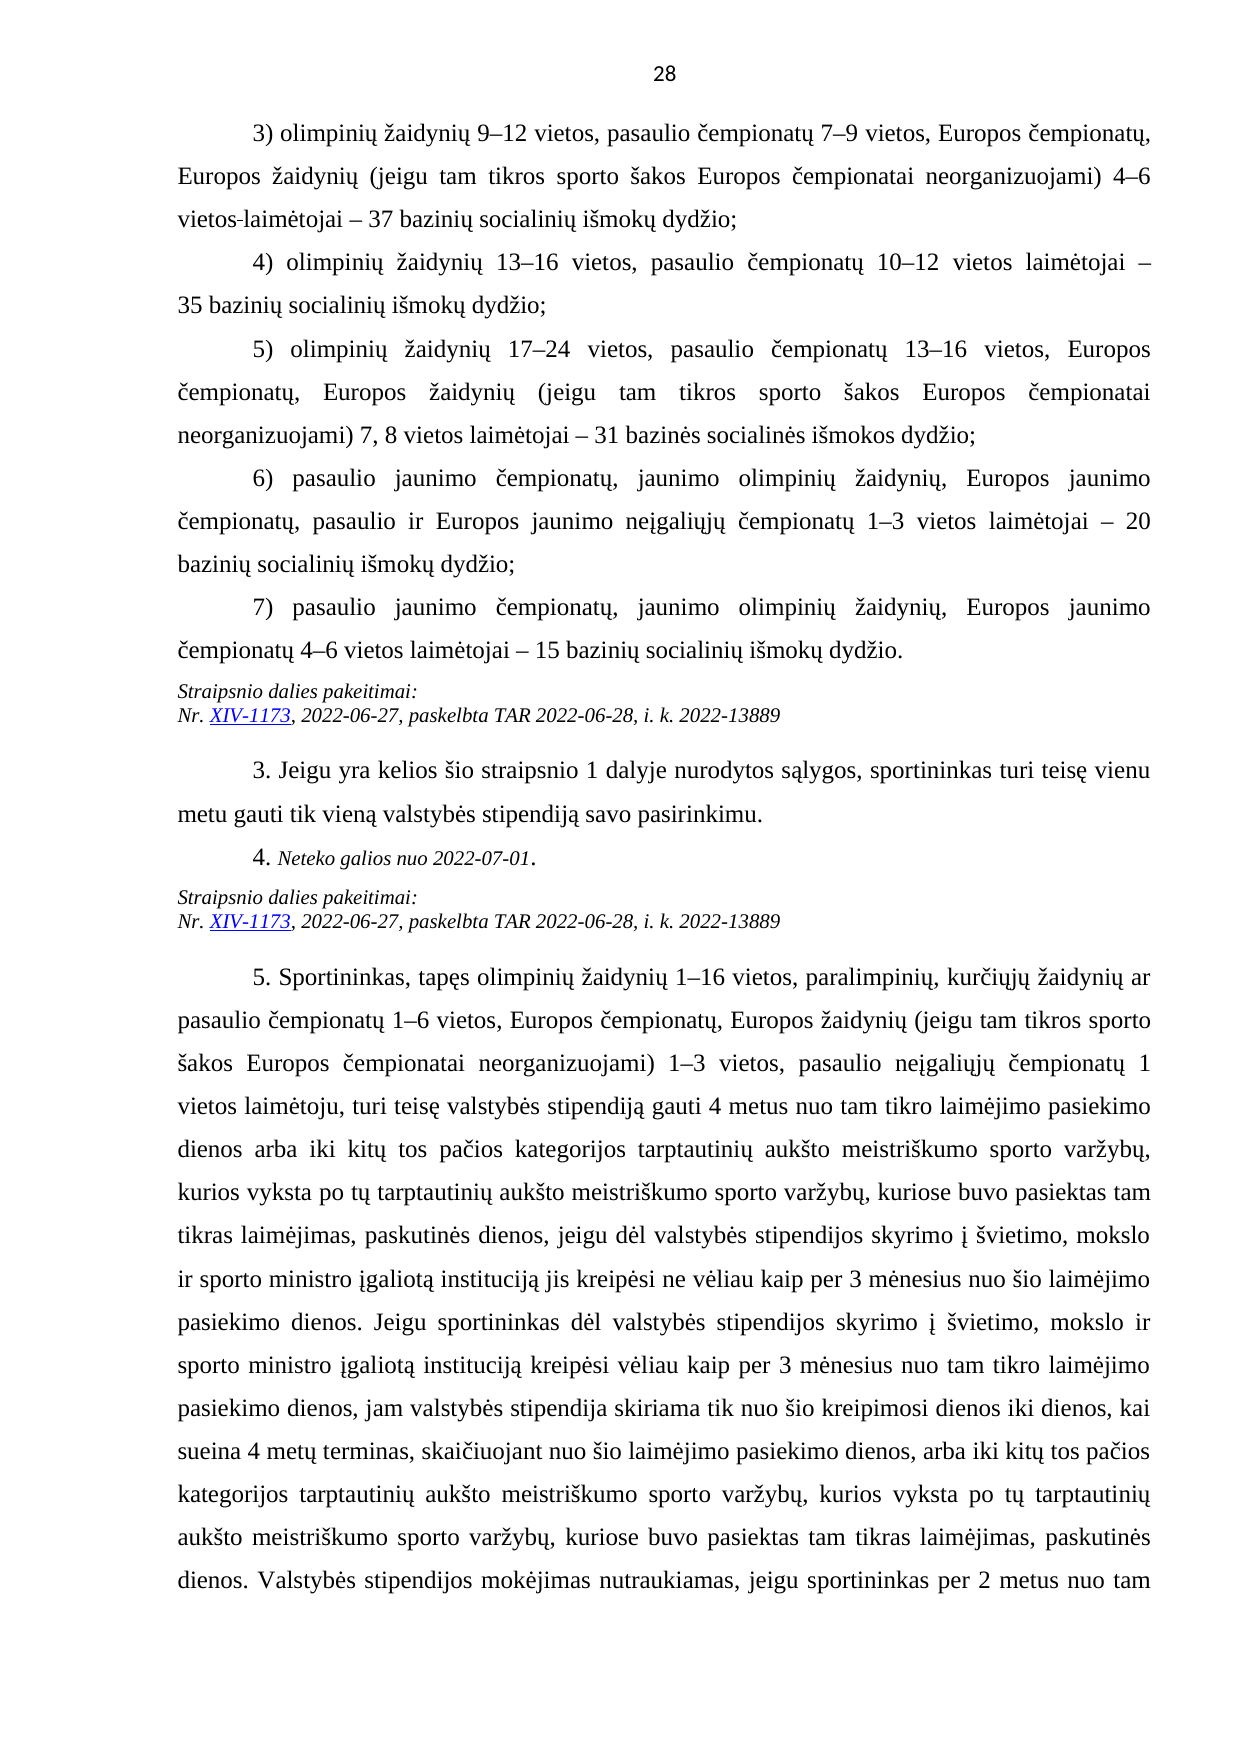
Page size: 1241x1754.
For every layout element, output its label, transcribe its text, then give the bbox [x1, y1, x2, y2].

text Straipsnio dalies pakeitimai: [177, 679, 1152, 703]
text 5. Sportininkas, tapęs olimpinių žaidynių 1–16 vietos, paralimpinių, kurčiųjų žaidynių ar pasaulio čempionatų 1–6 vietos, Europos čempionatų, Europos žaidynių (jeigu tam tikros sporto šakos Europos čempionatai neorganizuojami) 1–3 vietos, pasaulio neįgaliųjų čempionatų 1 vietos laimėtoju, turi teisę valstybės stipendiją gauti 4 metus nuo tam tikro laimėjimo pasiekimo dienos arba iki kitų tos pačios kategorijos tarptautinių aukšto meistriškumo sporto varžybų, kurios vyksta po tų tarptautinių aukšto meistriškumo sporto varžybų, kuriose buvo pasiektas tam tikras laimėjimas, paskutinės dienos, jeigu dėl valstybės stipendijos skyrimo į švietimo, mokslo ir sporto ministro įgaliotą instituciją jis kreipėsi ne vėliau kaip per 3 mėnesius nuo šio laimėjimo pasiekimo dienos. Jeigu sportininkas dėl valstybės stipendijos skyrimo į švietimo, mokslo ir sporto ministro įgaliotą instituciją kreipėsi vėliau kaip per 3 mėnesius nuo tam tikro laimėjimo pasiekimo dienos, jam valstybės stipendija skiriama tik nuo šio kreipimosi dienos iki dienos, kai sueina 4 metų terminas, skaičiuojant nuo šio laimėjimo pasiekimo dienos, arba iki kitų tos pačios kategorijos tarptautinių aukšto meistriškumo sporto varžybų, kurios vyksta po tų tarptautinių aukšto meistriškumo sporto varžybų, kuriose buvo pasiektas tam tikras laimėjimas, paskutinės dienos. Valstybės stipendijos mokėjimas nutraukiamas, jeigu sportininkas per 2 metus nuo tam [177, 962, 1152, 1594]
text 7) pasaulio jaunimo čempionatų, jaunimo olimpinių žaidynių, Europos jaunimo čempionatų 4–6 vietos laimėtojai – 15 bazinių socialinių išmokų dydžio. [177, 592, 1152, 664]
text 5) olimpinių žaidynių 17–24 vietos, pasaulio čempionatų 13–16 vietos, Europos čempionatų, Europos žaidynių (jeigu tam tikros sporto šakos Europos čempionatai neorganizuojami) 7, 8 vietos laimėtojai – 31 bazinės socialinės išmokos dydžio; [177, 334, 1152, 449]
text Nr. XIV-1173, 2022-06-27, paskelbta TAR 2022-06-28, i. k. 2022-13889 [177, 703, 1152, 727]
text 4) olimpinių žaidynių 13–16 vietos, pasaulio čempionatų 10–12 vietos laimėtojai – 35 bazinių socialinių išmokų dydžio; [177, 247, 1152, 319]
text 3. Jeigu yra kelios šio straipsnio 1 dalyje nurodytos sąlygos, sportininkas turi teisę vienu metu gauti tik vieną valstybės stipendiją savo pasirinkimu. [177, 756, 1152, 827]
text Nr. XIV-1173, 2022-06-27, paskelbta TAR 2022-06-28, i. k. 2022-13889 [177, 909, 1152, 933]
text 6) pasaulio jaunimo čempionatų, jaunimo olimpinių žaidynių, Europos jaunimo čempionatų, pasaulio ir Europos jaunimo neįgaliųjų čempionatų 1–3 vietos laimėtojai – 20 bazinių socialinių išmokų dydžio; [177, 463, 1152, 578]
text 3) olimpinių žaidynių 9–12 vietos, pasaulio čempionatų 7–9 vietos, Europos čempionatų, Europos žaidynių (jeigu tam tikros sporto šakos Europos čempionatai neorganizuojami) 4–6 vietos laimėtojai – 37 bazinių socialinių išmokų dydžio; [177, 118, 1152, 233]
text Straipsnio dalies pakeitimai: [177, 885, 1152, 909]
text 4. Neteko galios nuo 2022-07-01. [177, 842, 1152, 871]
